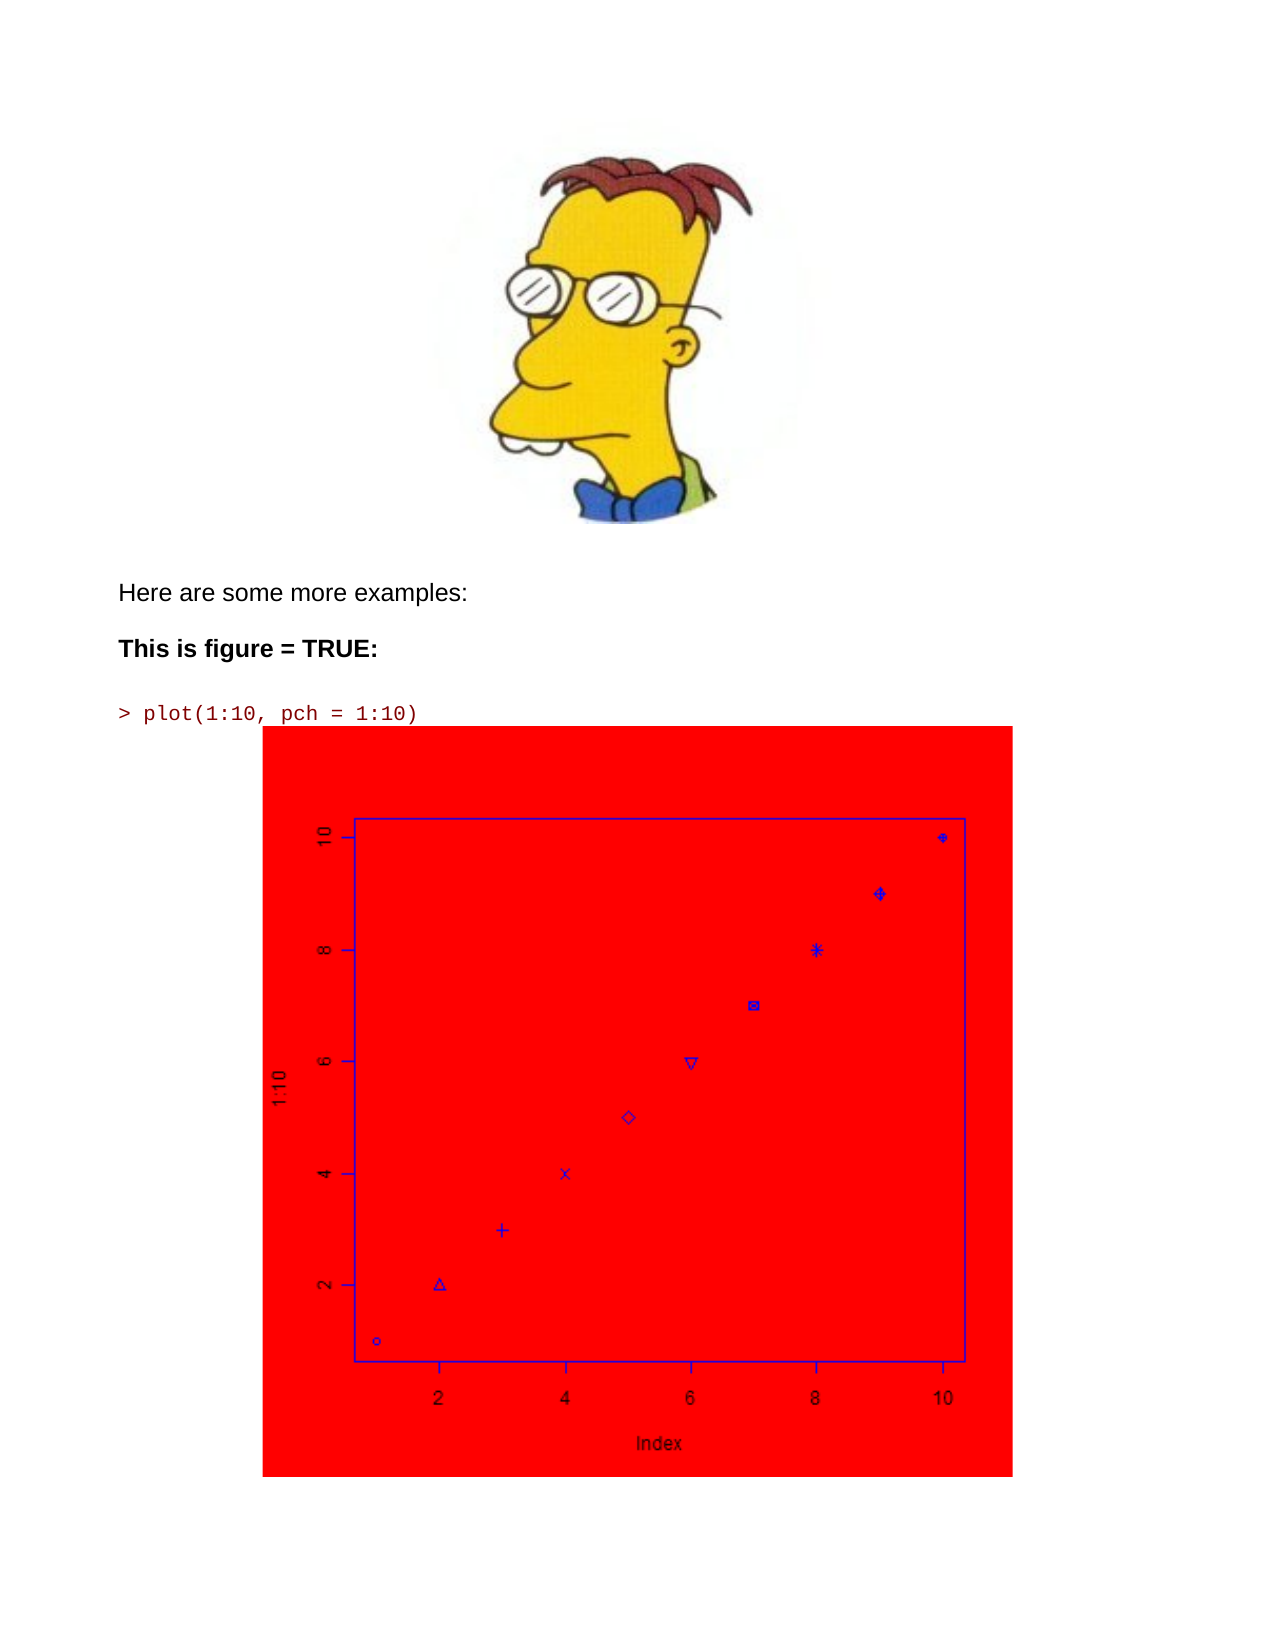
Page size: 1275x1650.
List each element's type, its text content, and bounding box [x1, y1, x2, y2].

picture [262, 726, 1013, 1477]
text > plot(1:10, pch = 1:10) [118, 703, 1157, 727]
picture [427, 118, 848, 524]
text Here are some more examples: [118, 579, 1157, 607]
text This is figure = TRUE: [118, 634, 1157, 662]
